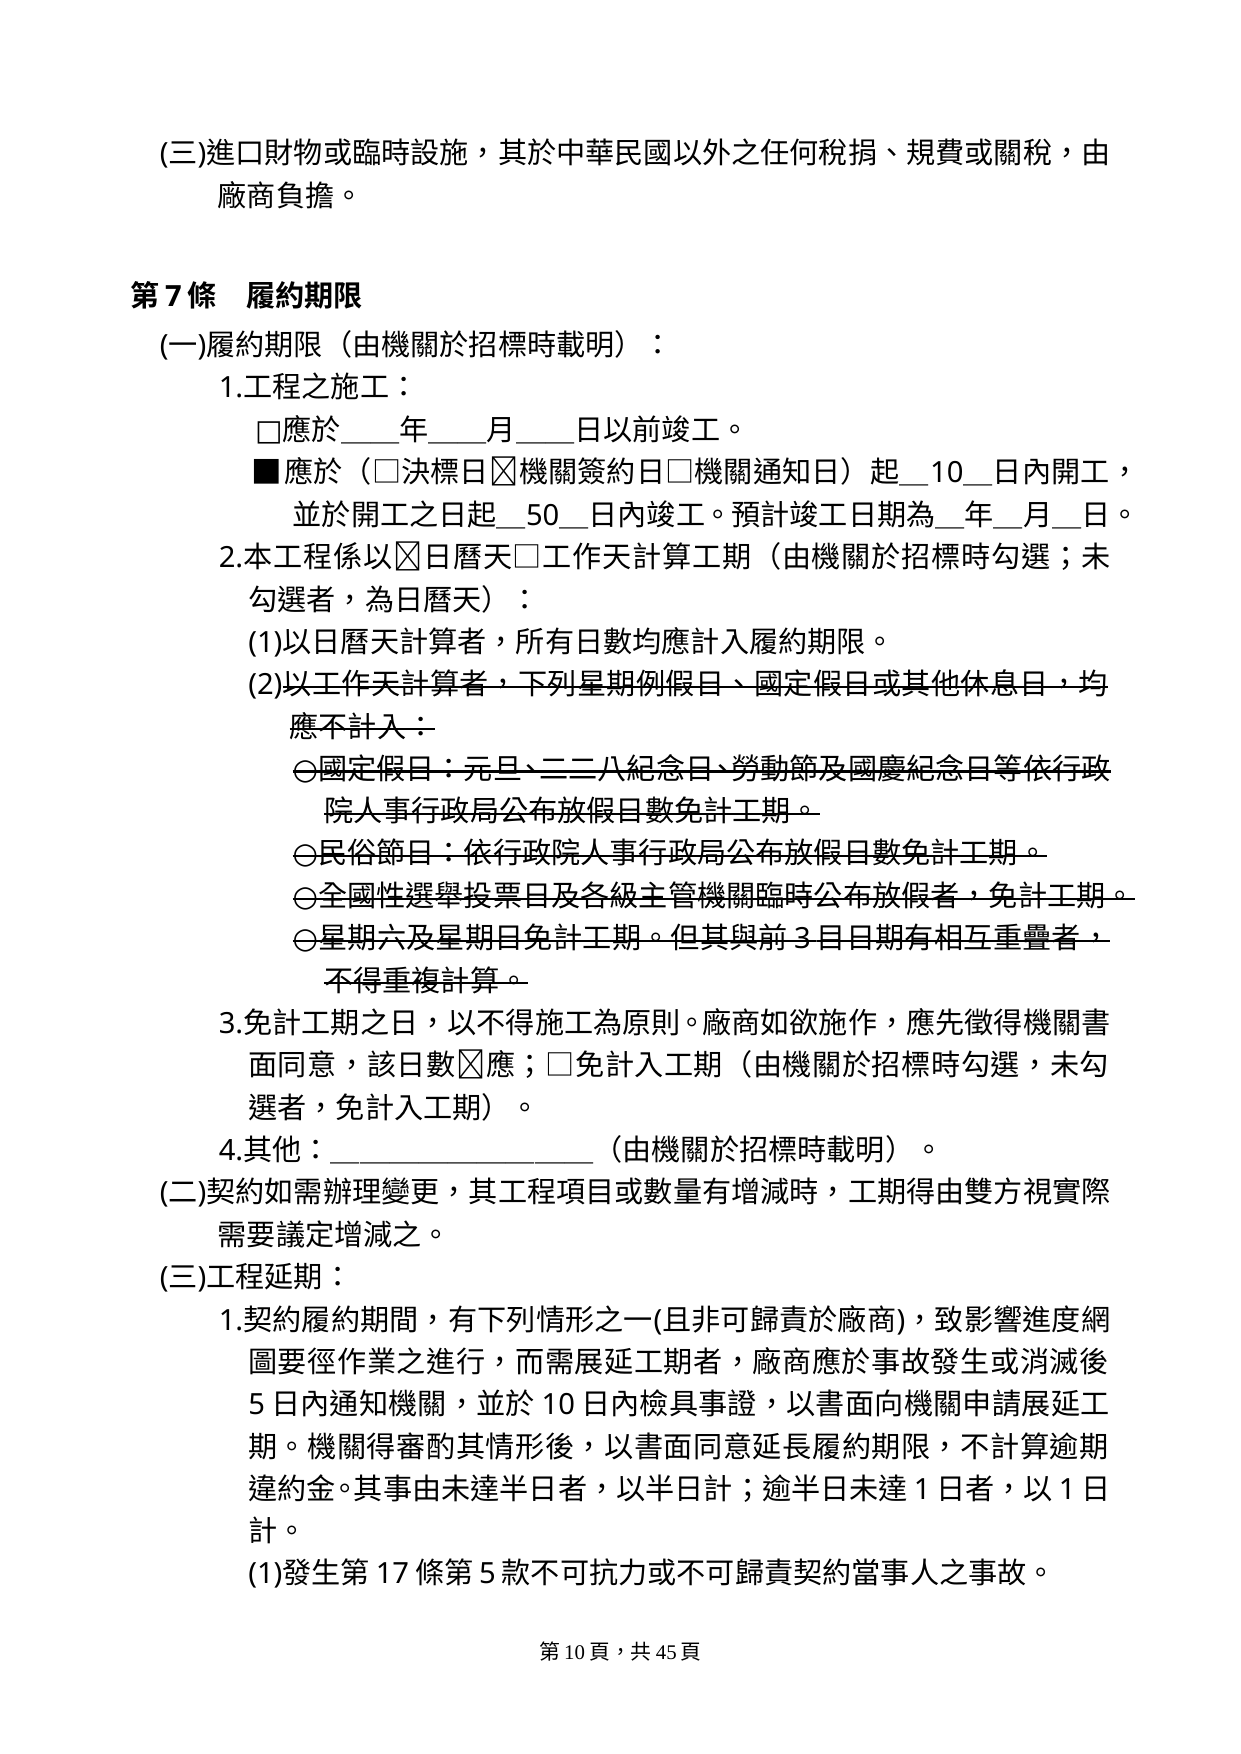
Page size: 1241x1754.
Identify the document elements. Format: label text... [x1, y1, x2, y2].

text (三)進口財物或臨時設施，其於中華民國以外之任何稅捐、規費或關稅，由廠商負擔。 [159, 130, 1110, 214]
text ○全國性選舉投票日及各級主管機關臨時公布放假者，免計工期。 [292, 872, 1110, 898]
text ○國定假日：元旦、二二八紀念日、勞動節及國慶紀念日等依行政院人事行政局公布放假日數免計工期。 [292, 771, 1110, 830]
text 3.免計工期之日，以不得施工為原則。廠商如欲施作，應先徵得機關書面同意，該日數應；□免計入工期（由機關於招標時勾選，未勾選者，免計入工期）。 [218, 999, 1110, 1127]
text 第7條 履約期限 [130, 273, 1110, 315]
text ○全國性選舉投票日及各級主管機關臨時公布放假者，免計工期。 [292, 899, 1110, 915]
text 1.契約履約期間，有下列情形之一(且非可歸責於廠商)，致影響進度網圖要徑作業之進行，而需展延工期者，廠商應於事故發生或消滅後5日內通知機關，並於10日內檢具事證，以書面向機關申請展延工期。機關得審酌其情形後，以書面同意延長履約期限，不計算逾期違約金。其事由未達半日者，以半日計；逾半日未達1日者，以1日計。 [218, 1296, 1110, 1550]
text (二)契約如需辦理變更，其工程項目或數量有增減時，工期得由雙方視實際需要議定增減之。 [159, 1169, 1110, 1254]
text □應於＿＿年＿＿月＿＿日以前竣工。 [255, 406, 1110, 449]
text (1)以日曆天計算者，所有日數均應計入履約期限。 [248, 618, 1110, 661]
text ○國定假日：元旦、二二八紀念日、勞動節及國慶紀念日等依行政院人事行政局公布放假日數免計工期。 [292, 745, 1110, 770]
text 1.工程之施工： [218, 364, 1110, 406]
text ○星期六及星期日免計工期。但其與前3目日期有相互重疊者，不得重複計算。 [292, 941, 1110, 999]
text 4.其他：＿＿＿＿＿＿＿＿＿（由機關於招標時載明）。 [218, 1127, 1110, 1169]
text (2)以工作天計算者，下列星期例假日、國定假日或其他休息日，均應不計入： [248, 661, 1110, 745]
text ○星期六及星期日免計工期。但其與前3目日期有相互重疊者，不得重複計算。 [292, 915, 1110, 940]
text (1)發生第17條第5款不可抗力或不可歸責契約當事人之事故。 [248, 1550, 1110, 1592]
text 應於（□決標日機關簽約日□機關通知日）起＿10＿日內開工，並於開工之日起＿50＿日內竣工。預計竣工日期為＿年＿月＿日。 [255, 449, 1110, 534]
text ○民俗節日：依行政院人事行政局公布放假日數免計工期。 [292, 830, 1110, 872]
text (三)工程延期： [159, 1254, 1110, 1296]
text 2.本工程係以日曆天□工作天計算工期（由機關於招標時勾選；未勾選者，為日曆天）： [218, 534, 1110, 618]
text (一)履約期限（由機關於招標時載明）： [159, 322, 1110, 364]
